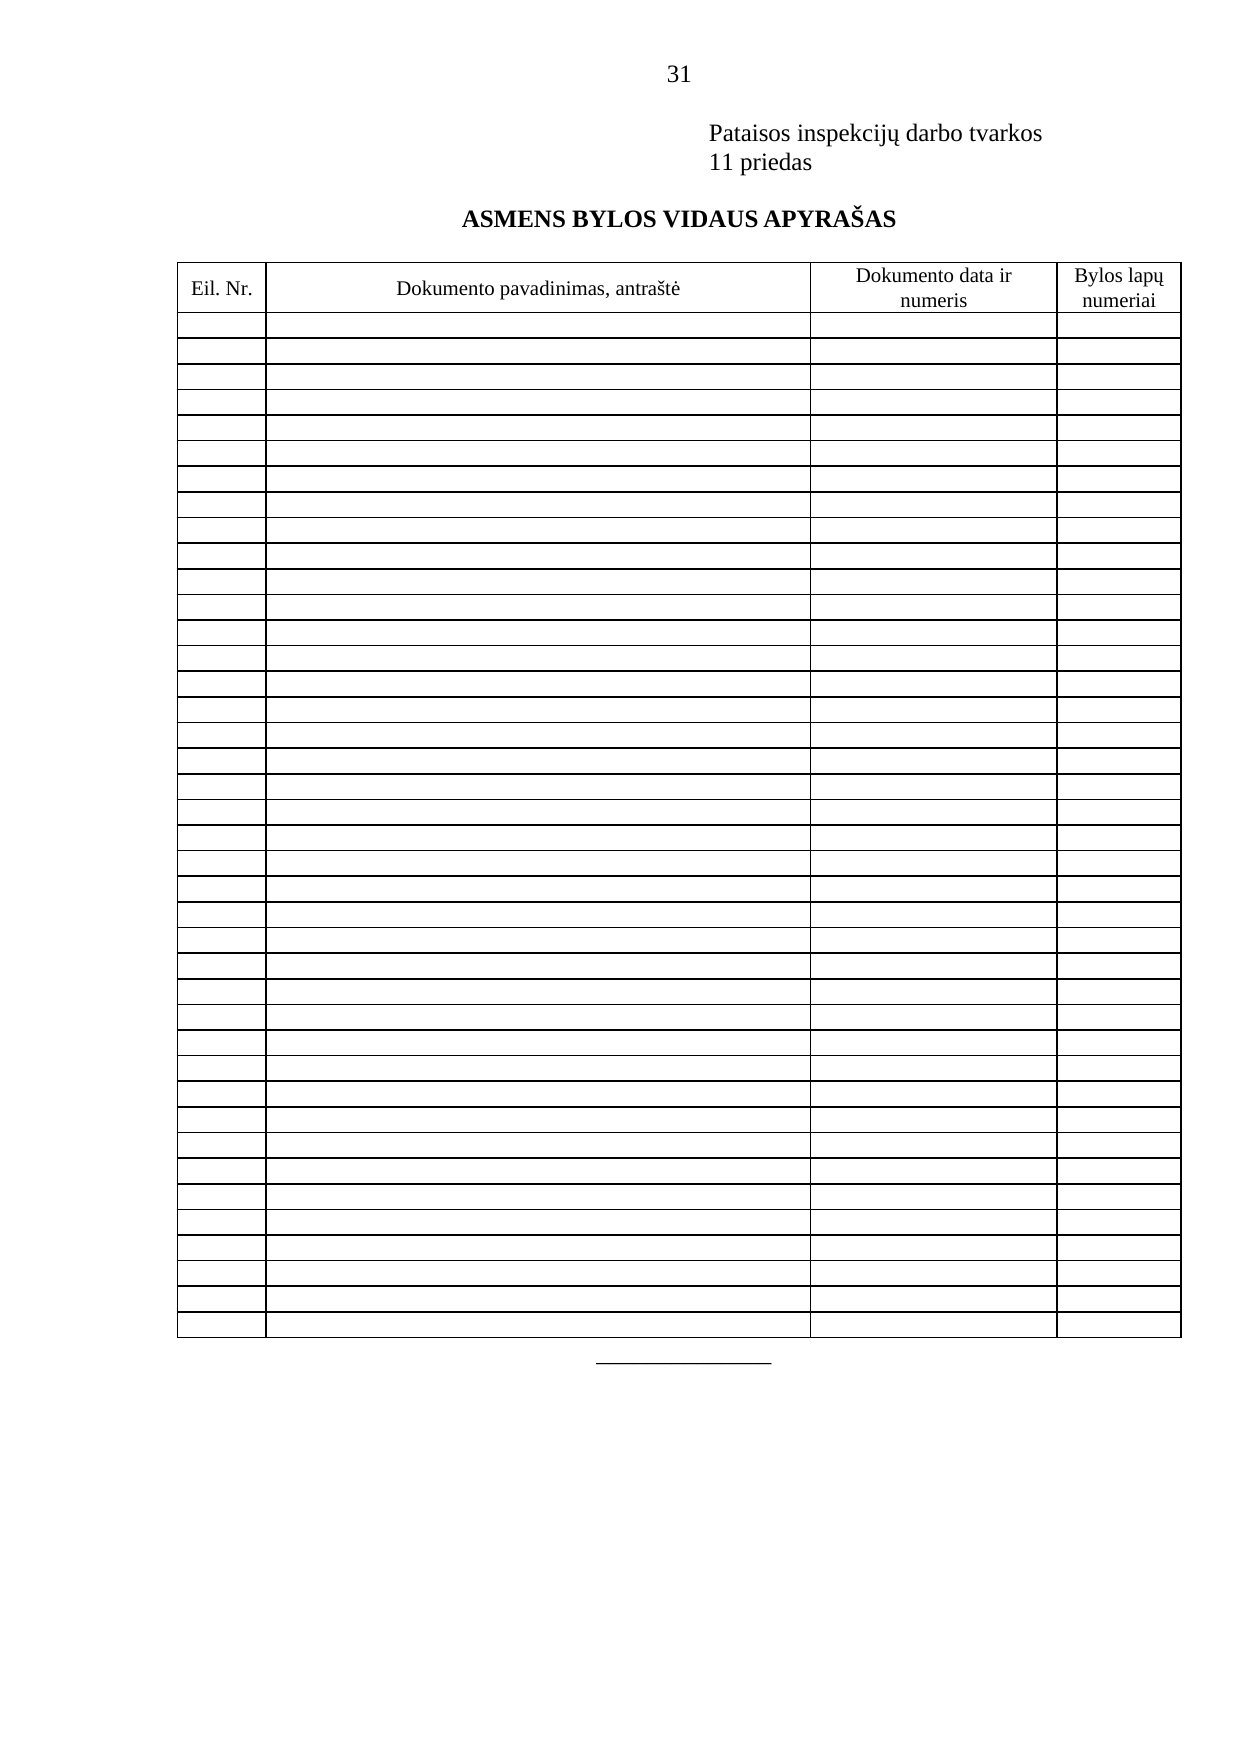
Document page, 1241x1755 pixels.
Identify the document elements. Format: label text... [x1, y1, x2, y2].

table_cell [267, 980, 810, 1003]
table_cell [267, 1185, 810, 1208]
table_cell [267, 595, 810, 619]
table_cell [267, 903, 810, 927]
table_cell [811, 672, 1056, 696]
table_cell [1058, 877, 1180, 901]
table_header Bylos lapų numeriai [1058, 263, 1180, 312]
table_cell [811, 1313, 1056, 1337]
table_cell [178, 339, 265, 363]
table_cell [811, 1159, 1056, 1183]
table_cell [811, 544, 1056, 568]
table_cell [178, 493, 265, 517]
table_cell [178, 826, 265, 850]
table_cell [811, 339, 1056, 363]
table_cell [267, 339, 810, 363]
table_cell [1058, 928, 1180, 952]
table_cell [1058, 313, 1180, 337]
table_cell [178, 1108, 265, 1132]
table_cell [811, 980, 1056, 1003]
table_cell [811, 877, 1056, 901]
table_cell [1058, 646, 1180, 670]
table_cell [1058, 1210, 1180, 1234]
table_cell [811, 313, 1056, 337]
table_cell [811, 1236, 1056, 1260]
table_cell [178, 646, 265, 670]
table_cell [267, 1313, 810, 1337]
table_cell [267, 1031, 810, 1055]
table_cell [811, 723, 1056, 747]
table_cell [267, 518, 810, 542]
table_cell [178, 621, 265, 645]
table_cell [811, 698, 1056, 722]
table_cell [267, 1287, 810, 1311]
table_cell [178, 313, 265, 337]
table_cell [267, 1082, 810, 1106]
table_cell [811, 775, 1056, 798]
table_cell [811, 518, 1056, 542]
table_cell [1058, 416, 1180, 440]
table_cell [178, 980, 265, 1003]
table_cell [1058, 441, 1180, 465]
table_cell [811, 749, 1056, 773]
table_cell [811, 954, 1056, 978]
table_cell [811, 851, 1056, 875]
table_cell [178, 928, 265, 952]
table_cell [267, 800, 810, 824]
table_cell [178, 1185, 265, 1208]
table_cell [811, 646, 1056, 670]
table_cell [267, 544, 810, 568]
table_cell [811, 1005, 1056, 1029]
table_cell [811, 1082, 1056, 1106]
table_cell [178, 877, 265, 901]
table_cell [1058, 1313, 1180, 1337]
table_cell [267, 1133, 810, 1157]
table_cell [178, 441, 265, 465]
table_cell [1058, 365, 1180, 388]
table_cell [1058, 800, 1180, 824]
table_cell [178, 698, 265, 722]
table_cell [178, 851, 265, 875]
text ______________ [177, 1338, 1190, 1367]
table_cell [267, 749, 810, 773]
table_cell [178, 1031, 265, 1055]
table_header Dokumento data ir numeris [811, 263, 1056, 312]
table_cell [1058, 621, 1180, 645]
table_cell [811, 1261, 1056, 1285]
table_cell [1058, 390, 1180, 414]
table_cell [1058, 595, 1180, 619]
table_cell [267, 851, 810, 875]
table_cell [1058, 518, 1180, 542]
table_cell [1058, 1031, 1180, 1055]
table_cell [811, 390, 1056, 414]
table_cell [1058, 954, 1180, 978]
table_cell [267, 723, 810, 747]
table_cell [178, 1133, 265, 1157]
text Pataisos inspekcijų darbo tvarkos [709, 118, 1181, 147]
table_cell [178, 749, 265, 773]
table_cell [178, 672, 265, 696]
table_cell [811, 595, 1056, 619]
table_cell [1058, 749, 1180, 773]
table_cell [811, 1108, 1056, 1132]
table_cell [267, 1210, 810, 1234]
table_cell [1058, 1185, 1180, 1208]
table_cell [178, 954, 265, 978]
table_cell [1058, 339, 1180, 363]
table_cell [178, 544, 265, 568]
table_cell [267, 441, 810, 465]
table_cell [1058, 903, 1180, 927]
table_cell [1058, 544, 1180, 568]
table_cell [267, 826, 810, 850]
table_cell [178, 800, 265, 824]
table_cell [178, 1159, 265, 1183]
table_cell [811, 1056, 1056, 1080]
table_cell [178, 416, 265, 440]
table_cell [1058, 1159, 1180, 1183]
table_cell [267, 416, 810, 440]
table_cell [1058, 570, 1180, 593]
table_cell [267, 1005, 810, 1029]
table_cell [811, 570, 1056, 593]
table_cell [1058, 775, 1180, 798]
table_cell [267, 570, 810, 593]
table_cell [178, 723, 265, 747]
table_cell [811, 800, 1056, 824]
table_cell [1058, 1082, 1180, 1106]
table_cell [178, 1005, 265, 1029]
table_cell [267, 313, 810, 337]
table_cell [811, 928, 1056, 952]
table_cell [1058, 698, 1180, 722]
table_cell [811, 1185, 1056, 1208]
table_cell [1058, 467, 1180, 491]
table_cell [178, 1210, 265, 1234]
table_cell [1058, 1133, 1180, 1157]
table_cell [811, 1133, 1056, 1157]
table_cell [178, 903, 265, 927]
table_cell [267, 877, 810, 901]
table_cell [1058, 1056, 1180, 1080]
table_cell [1058, 672, 1180, 696]
table_cell [178, 1236, 265, 1260]
text ASMENS BYLOS VIDAUS APYRAŠAS [177, 204, 1181, 233]
text 11 priedas [177, 147, 1181, 176]
table_cell [267, 390, 810, 414]
table_cell [267, 1159, 810, 1183]
table_cell [267, 698, 810, 722]
table_cell [1058, 1261, 1180, 1285]
table_cell [1058, 1287, 1180, 1311]
table_cell [811, 1287, 1056, 1311]
table_cell [1058, 980, 1180, 1003]
table_cell [267, 467, 810, 491]
table_cell [267, 1261, 810, 1285]
table_cell [1058, 1108, 1180, 1132]
table_cell [267, 1108, 810, 1132]
table_cell [811, 1031, 1056, 1055]
table_cell [178, 1261, 265, 1285]
table_cell [267, 646, 810, 670]
table_cell [811, 826, 1056, 850]
table_cell [811, 416, 1056, 440]
table_cell [811, 365, 1056, 388]
table_cell [1058, 493, 1180, 517]
table_cell [178, 518, 265, 542]
table_cell [178, 1313, 265, 1337]
table_cell [178, 365, 265, 388]
table_cell [267, 493, 810, 517]
table_cell [267, 365, 810, 388]
table_cell [267, 621, 810, 645]
table_cell [811, 621, 1056, 645]
table_header Dokumento pavadinimas, antraštė [267, 263, 810, 312]
table_cell [811, 1210, 1056, 1234]
table_cell [267, 1056, 810, 1080]
table_cell [267, 954, 810, 978]
table_cell [1058, 1236, 1180, 1260]
table_cell [178, 1082, 265, 1106]
table_cell [267, 672, 810, 696]
table_cell [1058, 723, 1180, 747]
table_cell [811, 493, 1056, 517]
table_cell [178, 467, 265, 491]
table_cell [267, 1236, 810, 1260]
table_cell [811, 903, 1056, 927]
table_header Eil. Nr. [178, 263, 265, 312]
table_cell [811, 441, 1056, 465]
table_cell [178, 390, 265, 414]
table_cell [267, 775, 810, 798]
table_cell [267, 928, 810, 952]
table_cell [178, 1056, 265, 1080]
table_cell [1058, 851, 1180, 875]
table_cell [178, 570, 265, 593]
table_cell [1058, 1005, 1180, 1029]
table_cell [811, 467, 1056, 491]
table_cell [1058, 826, 1180, 850]
table_cell [178, 1287, 265, 1311]
table_cell [178, 595, 265, 619]
table_cell [178, 775, 265, 798]
